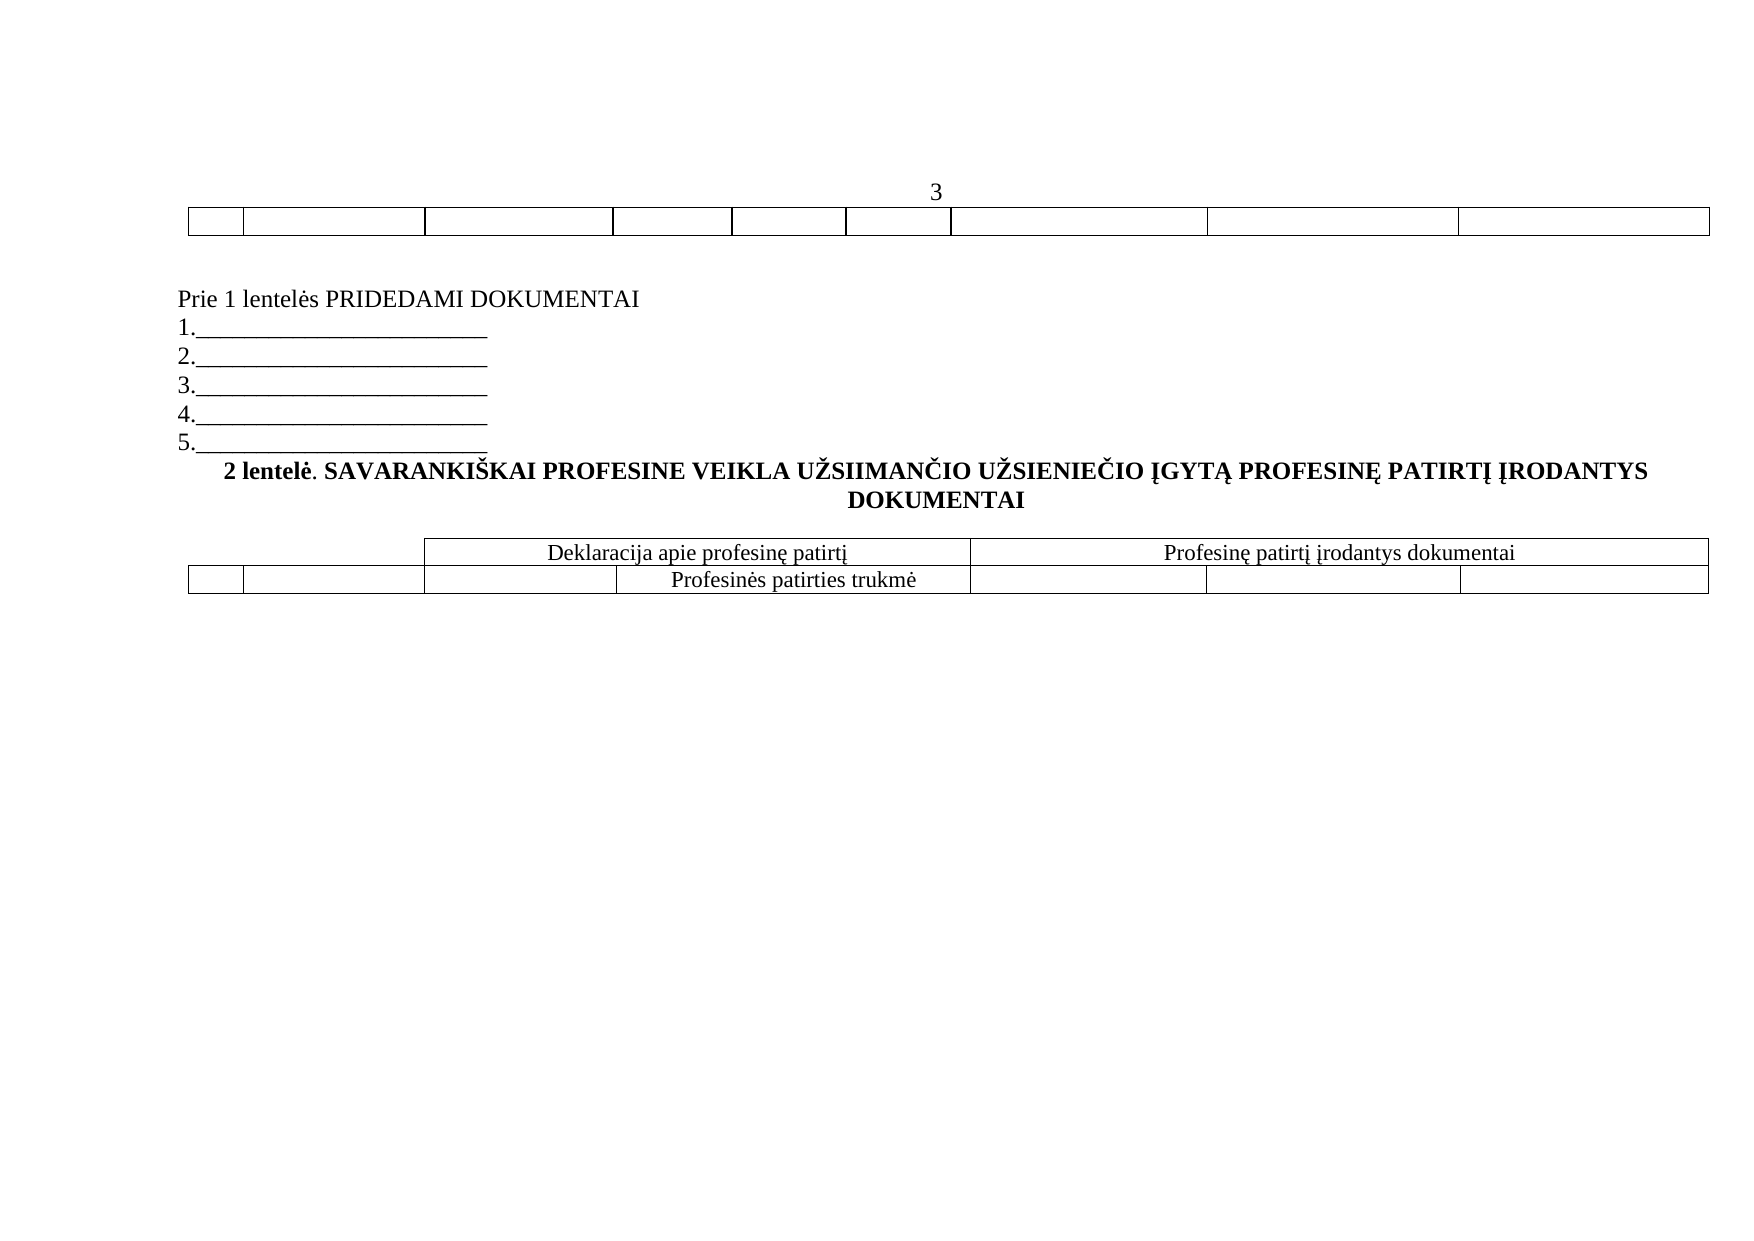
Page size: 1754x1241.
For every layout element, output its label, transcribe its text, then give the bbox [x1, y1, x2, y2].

table_cell [614, 208, 731, 234]
table_header Deklaracija apie profesinę patirtį [425, 539, 970, 565]
table_cell [1459, 208, 1709, 234]
text 4. [177, 399, 1695, 427]
table_cell [244, 566, 424, 593]
text 3. [177, 370, 1695, 399]
table_cell [1461, 566, 1708, 593]
table_cell [952, 208, 1207, 234]
table_cell Profesinės patirties trukmė [617, 566, 970, 593]
text 1. [177, 312, 1695, 341]
table_cell [733, 208, 845, 234]
table_header [189, 538, 243, 565]
table_cell [189, 208, 243, 234]
table_cell [971, 566, 1206, 593]
table_header [244, 538, 424, 565]
text 2 lentelė. SAVARANKIŠKAI PROFESINE VEIKLA UŽSIIMANČIO UŽSIENIEČIO ĮGYTĄ PROFESINĘ PATIRTĮ ĮRODANTYS DOKUMENTAI [177, 456, 1695, 514]
text 2. [177, 341, 1695, 370]
table_cell [1208, 208, 1458, 234]
text 5. [177, 427, 1695, 456]
table_header Profesinę patirtį įrodantys dokumentai [971, 539, 1708, 565]
table_cell [847, 208, 950, 234]
table_cell [189, 566, 243, 593]
table_cell [426, 208, 612, 234]
text Prie 1 lentelės PRIDEDAMI DOKUMENTAI [177, 284, 1695, 312]
table_cell [244, 208, 424, 234]
